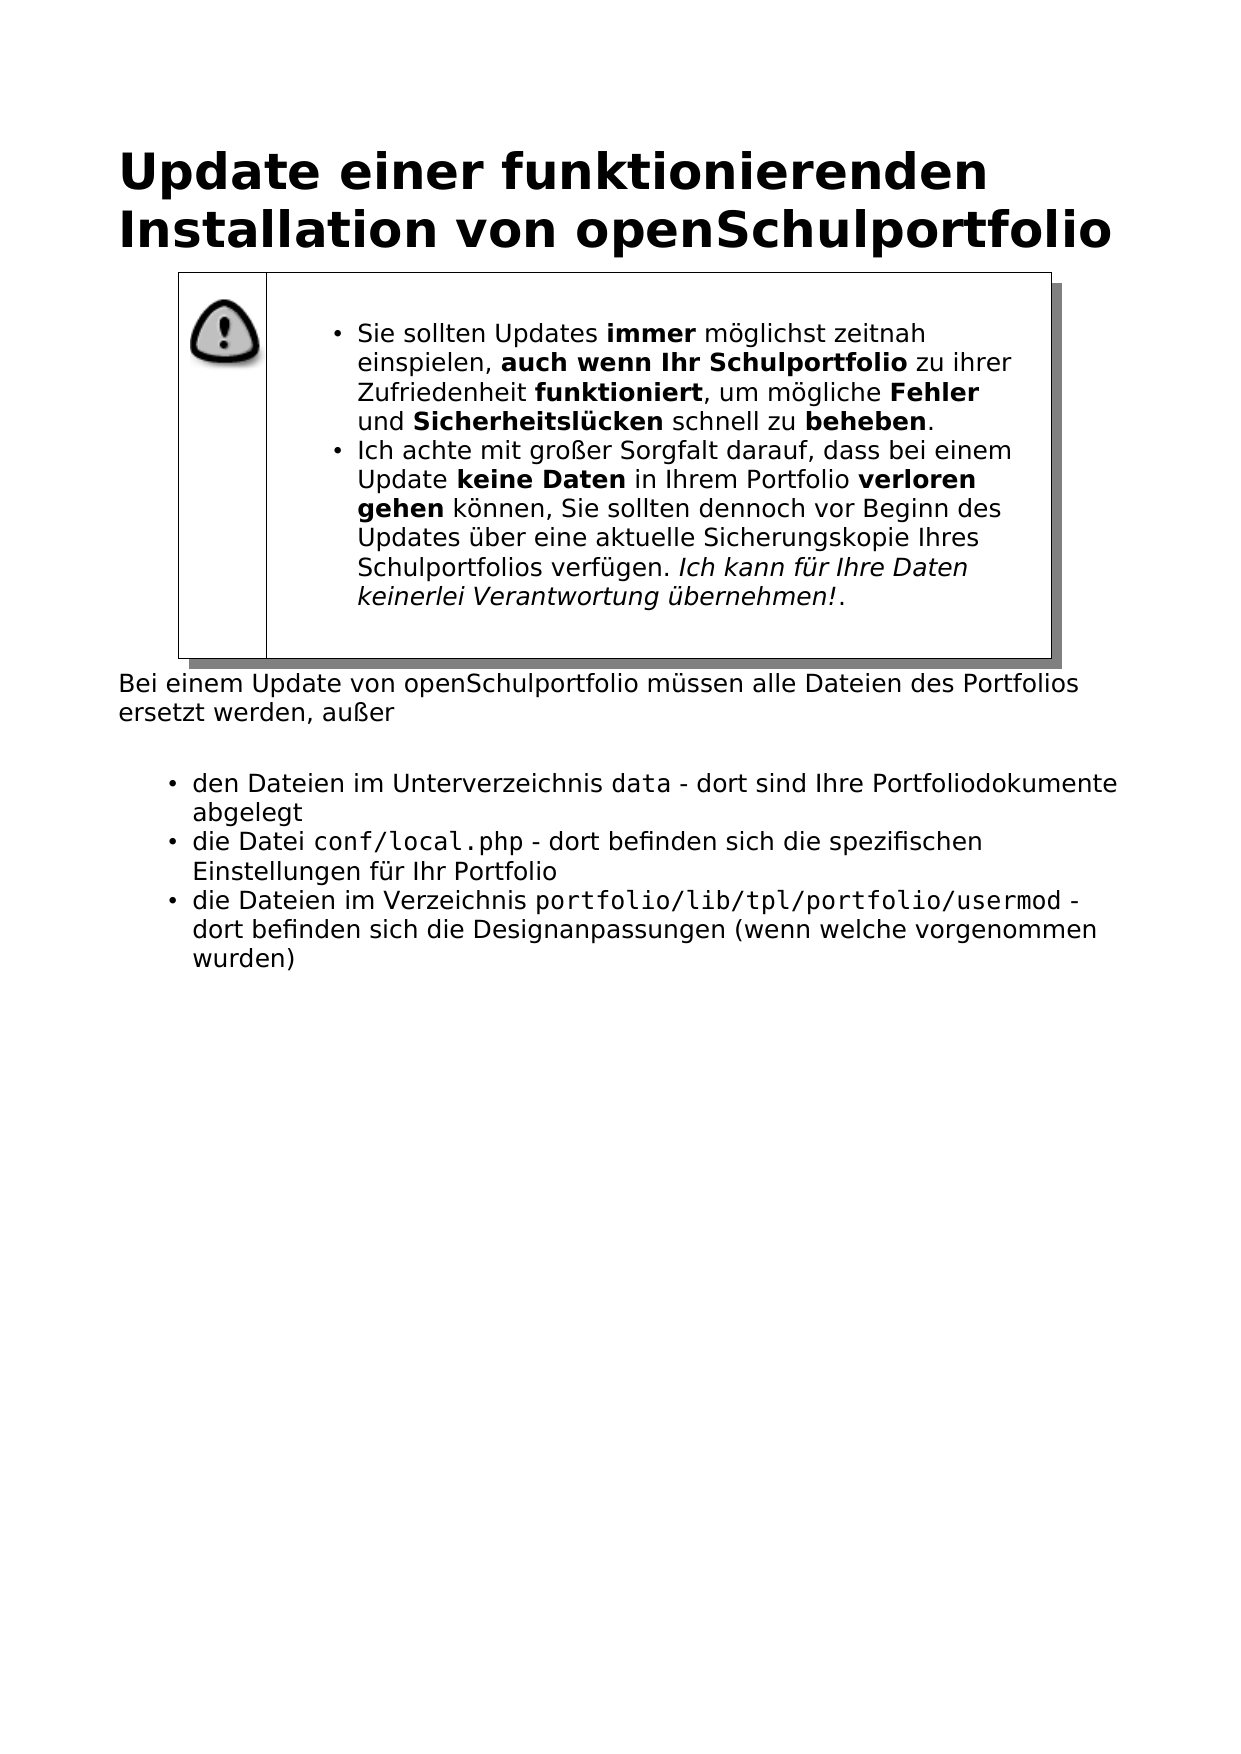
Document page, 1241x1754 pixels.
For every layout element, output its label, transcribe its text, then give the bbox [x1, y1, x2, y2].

subtitle Update einer funktionierenden Installation von openSchulportfolio [118, 143, 1122, 259]
table_header [179, 273, 266, 658]
list die Dateien im Verzeichnis portfolio/lib/tpl/portfolio/usermod - dort befinden sich die Designanpassungen (wenn welche vorgenommen wurden) [177, 886, 1122, 973]
table_header Sie sollten Updates immer möglichst zeitnah einspielen, auch wenn Ihr Schulportfolio zu ihrer Zufriedenheit funktioniert, um mögliche Fehler und Sicherheitslücken schnell zu beheben. Ich achte mit großer Sorgfalt darauf, dass bei einem Update keine Daten in Ihrem Portfolio verloren gehen können, Sie sollten dennoch vor Beginn des Updates über eine aktuelle Sicherungskopie Ihres Schulportfolios verfügen. Ich kann für Ihre Daten keinerlei Verantwortung übernehmen!. [267, 273, 1051, 658]
picture [190, 295, 266, 371]
list die Datei conf/local.php - dort befinden sich die spezifischen Einstellungen für Ihr Portfolio [177, 828, 1122, 886]
text Bei einem Update von openSchulportfolio müssen alle Dateien des Portfolios ersetzt werden, außer [118, 669, 1122, 727]
list den Dateien im Unterverzeichnis data - dort sind Ihre Portfoliodokumente abgelegt [177, 769, 1122, 828]
